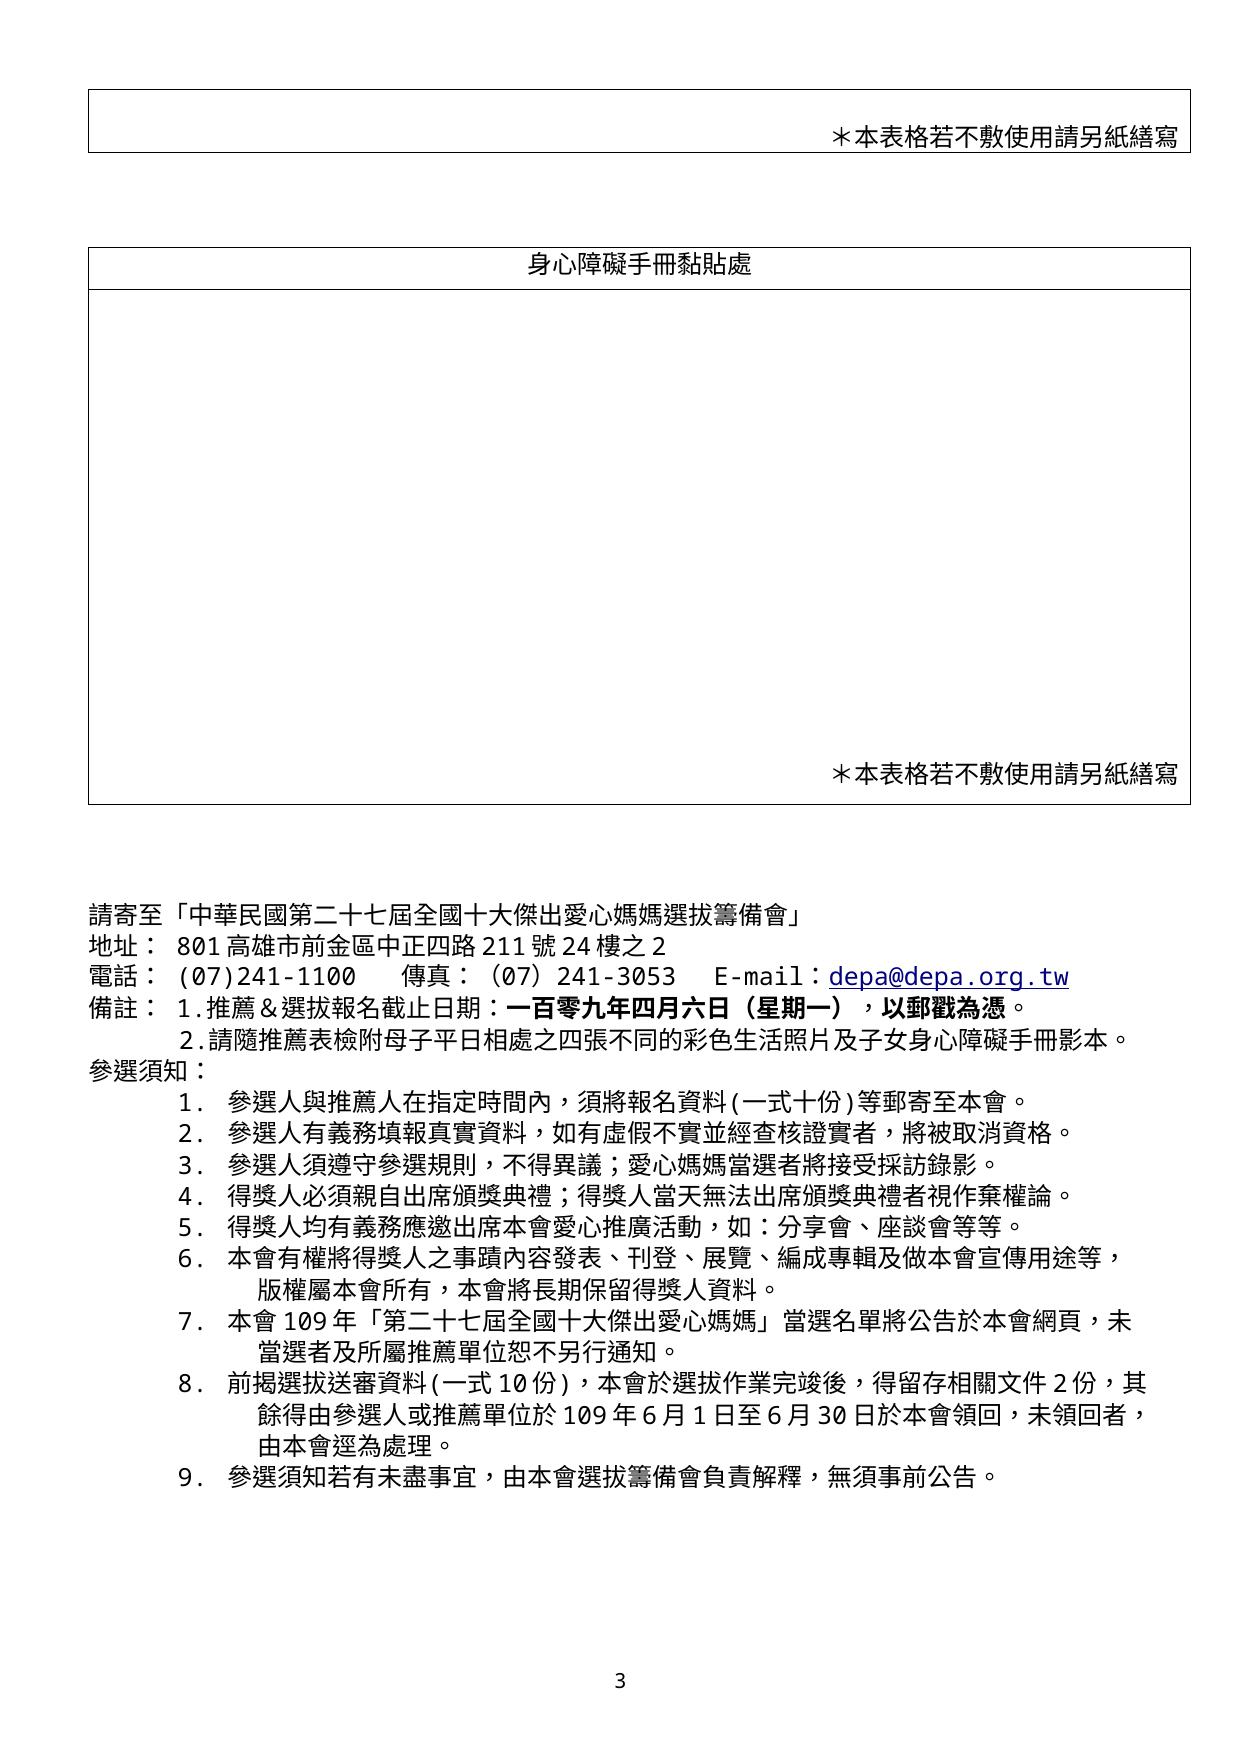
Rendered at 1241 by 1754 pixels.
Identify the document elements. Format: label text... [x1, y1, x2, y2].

list 參選人須遵守參選規則，不得異議；愛心媽媽當選者將接受採訪錄影。 [177, 1149, 1152, 1180]
list 參選須知若有未盡事宜，由本會選拔籌備會負責解釋，無須事前公告。 [177, 1462, 1152, 1493]
list 本會有權將得獎人之事蹟內容發表、刊登、展覽、編成專輯及做本會宣傳用途等，版權屬本會所有，本會將長期保留得獎人資料。 [177, 1243, 1152, 1305]
text 電話： (07)241-1100 傳真：（07）241-3053 E-mail：depa@depa.org.tw [89, 962, 1152, 993]
table_header 身心障礙手冊黏貼處 [89, 248, 1190, 288]
list 參選人與推薦人在指定時間內，須將報名資料(一式十份)等郵寄至本會。 [177, 1087, 1152, 1118]
list 前揭選拔送審資料(一式10份)，本會於選拔作業完竣後，得留存相關文件2份，其餘得由參選人或推薦單位於109年6月1日至6月30日於本會領回，未領回者，由本會逕為處理。 [177, 1368, 1152, 1462]
text 請寄至「中華民國第二十七屆全國十大傑出愛心媽媽選拔籌備會」 [89, 899, 1152, 930]
list 得獎人均有義務應邀出席本會愛心推廣活動，如：分享會、座談會等等。 [177, 1212, 1152, 1243]
list 參選人有義務填報真實資料，如有虛假不實並經查核證實者，將被取消資格。 [177, 1118, 1152, 1149]
text 參選須知： [89, 1055, 1152, 1087]
text 備註： 1.推薦＆選拔報名截止日期：一百零九年四月六日（星期一），以郵戳為憑。 [89, 993, 1152, 1024]
table_cell ＊本表格若不敷使用請另紙繕寫 [89, 90, 1190, 152]
list 本會109年「第二十七屆全國十大傑出愛心媽媽」當選名單將公告於本會網頁，未當選者及所屬推薦單位恕不另行通知。 [177, 1305, 1152, 1368]
text 備註：2.請隨推薦表檢附母子平日相處之四張不同的彩色生活照片及子女身心障礙手冊影本。 [89, 1024, 1152, 1055]
table_cell ＊本表格若不敷使用請另紙繕寫 [89, 290, 1190, 804]
text 地址： 801高雄市前金區中正四路211號24樓之2 [89, 930, 1152, 962]
list 得獎人必須親自出席頒獎典禮；得獎人當天無法出席頒獎典禮者視作棄權論。 [177, 1180, 1152, 1212]
